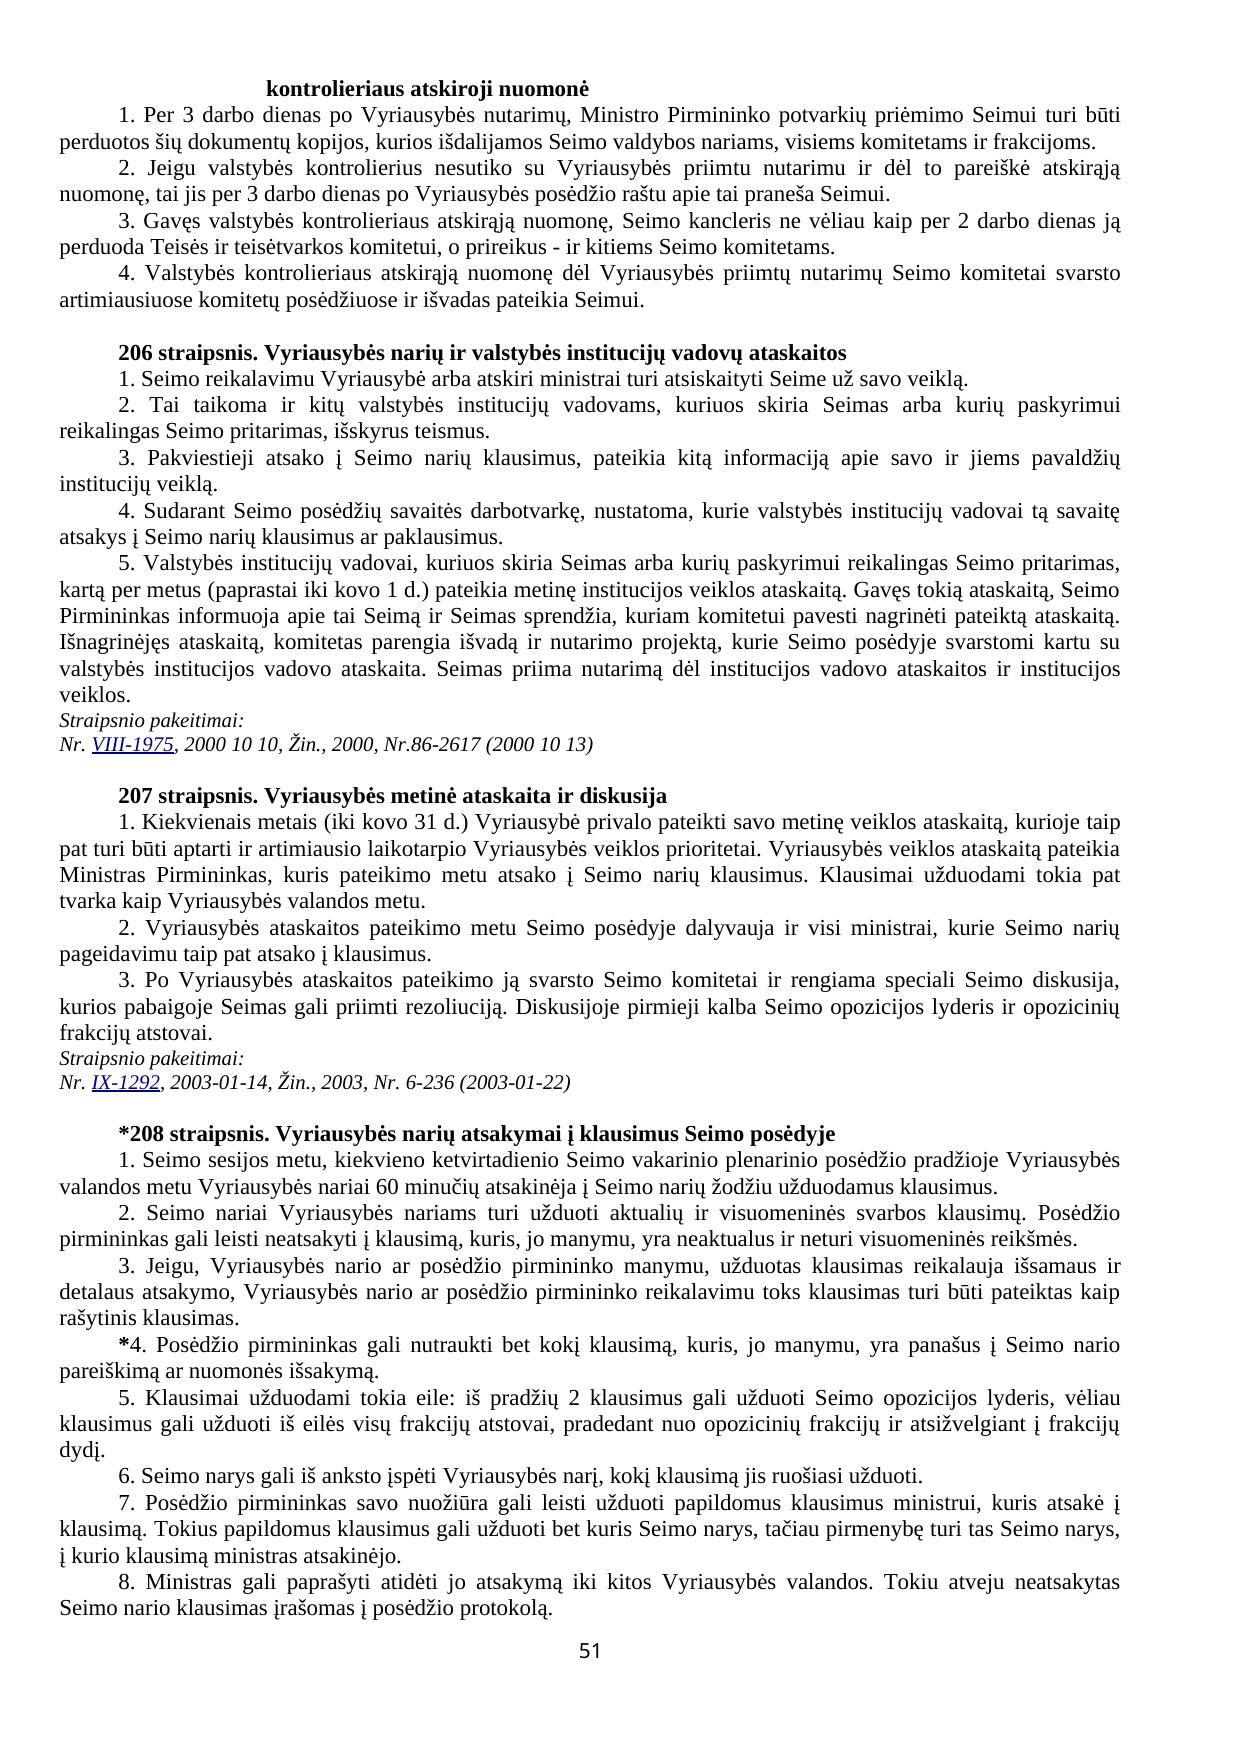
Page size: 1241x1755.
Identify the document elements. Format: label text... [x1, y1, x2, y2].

text 2. Seimo nariai Vyriausybės nariams turi užduoti aktualių ir visuomeninės svarbos klausimų. Posėdžio pirmininkas gali leisti neatsakyti į klausimą, kuris, jo manymu, yra neaktualus ir neturi visuomeninės reikšmės. [59, 1199, 1122, 1252]
text 3. Pakviestieji atsako į Seimo narių klausimus, pateikia kitą informaciją apie savo ir jiems pavaldžių institucijų veiklą. [59, 444, 1122, 497]
text 2. Tai taikoma ir kitų valstybės institucijų vadovams, kuriuos skiria Seimas arba kurių paskyrimui reikalingas Seimo pritarimas, išskyrus teismus. [59, 391, 1122, 444]
text Straipsnio pakeitimai: [59, 707, 1122, 732]
text 5. Valstybės institucijų vadovai, kuriuos skiria Seimas arba kurių paskyrimui reikalingas Seimo pritarimas, kartą per metus (paprastai iki kovo 1 d.) pateikia metinę institucijos veiklos ataskaitą. Gavęs tokią ataskaitą, Seimo Pirmininkas informuoja apie tai Seimą ir Seimas sprendžia, kuriam komitetui pavesti nagrinėti pateiktą ataskaitą. Išnagrinėjęs ataskaitą, komitetas parengia išvadą ir nutarimo projektą, kurie Seimo posėdyje svarstomi kartu su valstybės institucijos vadovo ataskaita. Seimas priima nutarimą dėl institucijos vadovo ataskaitos ir institucijos veiklos. [59, 549, 1122, 707]
text 8. Ministras gali paprašyti atidėti jo atsakymą iki kitos Vyriausybės valandos. Tokiu atveju neatsakytas Seimo nario klausimas įrašomas į posėdžio protokolą. [59, 1568, 1122, 1621]
text 206 straipsnis. Vyriausybės narių ir valstybės institucijų vadovų ataskaitos [59, 338, 1122, 365]
text 1. Seimo reikalavimu Vyriausybė arba atskiri ministrai turi atsiskaityti Seime už savo veiklą. [59, 365, 1122, 391]
text 2. Jeigu valstybės kontrolierius nesutiko su Vyriausybės priimtu nutarimu ir dėl to pareiškė atskirąją nuomonę, tai jis per 3 darbo dienas po Vyriausybės posėdžio raštu apie tai praneša Seimui. [59, 154, 1122, 207]
text Nr. IX-1292, 2003-01-14, Žin., 2003, Nr. 6-236 (2003-01-22) [59, 1069, 1122, 1094]
text 1. Seimo sesijos metu, kiekvieno ketvirtadienio Seimo vakarinio plenarinio posėdžio pradžioje Vyriausybės valandos metu Vyriausybės nariai 60 minučių atsakinėja į Seimo narių žodžiu užduodamus klausimus. [59, 1146, 1122, 1199]
text 3. Po Vyriausybės ataskaitos pateikimo ją svarsto Seimo komitetai ir rengiama speciali Seimo diskusija, kurios pabaigoje Seimas gali priimti rezoliuciją. Diskusijoje pirmieji kalba Seimo opozicijos lyderis ir opozicinių frakcijų atstovai. [59, 966, 1122, 1046]
text kontrolieriaus atskiroji nuomonė [266, 75, 1122, 101]
text 207 straipsnis. Vyriausybės metinė ataskaita ir diskusija [59, 782, 1122, 808]
text Straipsnio pakeitimai: [59, 1046, 1122, 1069]
text *208 straipsnis. Vyriausybės narių atsakymai į klausimus Seimo posėdyje [59, 1120, 1122, 1146]
text 5. Klausimai užduodami tokia eile: iš pradžių 2 klausimus gali užduoti Seimo opozicijos lyderis, vėliau klausimus gali užduoti iš eilės visų frakcijų atstovai, pradedant nuo opozicinių frakcijų ir atsižvelgiant į frakcijų dydį. [59, 1383, 1122, 1463]
text 7. Posėdžio pirmininkas savo nuožiūra gali leisti užduoti papildomus klausimus ministrui, kuris atsakė į klausimą. Tokius papildomus klausimus gali užduoti bet kuris Seimo narys, tačiau pirmenybę turi tas Seimo narys, į kurio klausimą ministras atsakinėjo. [59, 1489, 1122, 1568]
text Nr. VIII-1975, 2000 10 10, Žin., 2000, Nr.86-2617 (2000 10 13) [59, 732, 1122, 756]
text *4. Posėdžio pirmininkas gali nutraukti bet kokį klausimą, kuris, jo manymu, yra panašus į Seimo nario pareiškimą ar nuomonės išsakymą. [59, 1331, 1122, 1383]
text 3. Gavęs valstybės kontrolieriaus atskirąją nuomonę, Seimo kancleris ne vėliau kaip per 2 darbo dienas ją perduoda Teisės ir teisėtvarkos komitetui, o prireikus - ir kitiems Seimo komitetams. [59, 207, 1122, 259]
text 2. Vyriausybės ataskaitos pateikimo metu Seimo posėdyje dalyvauja ir visi ministrai, kurie Seimo narių pageidavimu taip pat atsako į klausimus. [59, 914, 1122, 966]
text 3. Jeigu, Vyriausybės nario ar posėdžio pirmininko manymu, užduotas klausimas reikalauja išsamaus ir detalaus atsakymo, Vyriausybės nario ar posėdžio pirmininko reikalavimu toks klausimas turi būti pateiktas kaip rašytinis klausimas. [59, 1252, 1122, 1331]
text 6. Seimo narys gali iš anksto įspėti Vyriausybės narį, kokį klausimą jis ruošiasi užduoti. [59, 1463, 1122, 1489]
text 1. Kiekvienais metais (iki kovo 31 d.) Vyriausybė privalo pateikti savo metinę veiklos ataskaitą, kurioje taip pat turi būti aptarti ir artimiausio laikotarpio Vyriausybės veiklos prioritetai. Vyriausybės veiklos ataskaitą pateikia Ministras Pirmininkas, kuris pateikimo metu atsako į Seimo narių klausimus. Klausimai užduodami tokia pat tvarka kaip Vyriausybės valandos metu. [59, 808, 1122, 914]
text 1. Per 3 darbo dienas po Vyriausybės nutarimų, Ministro Pirmininko potvarkių priėmimo Seimui turi būti perduotos šių dokumentų kopijos, kurios išdalijamos Seimo valdybos nariams, visiems komitetams ir frakcijoms. [59, 101, 1122, 154]
text 4. Sudarant Seimo posėdžių savaitės darbotvarkę, nustatoma, kurie valstybės institucijų vadovai tą savaitę atsakys į Seimo narių klausimus ar paklausimus. [59, 497, 1122, 549]
text 4. Valstybės kontrolieriaus atskirąją nuomonę dėl Vyriausybės priimtų nutarimų Seimo komitetai svarsto artimiausiuose komitetų posėdžiuose ir išvadas pateikia Seimui. [59, 259, 1122, 312]
